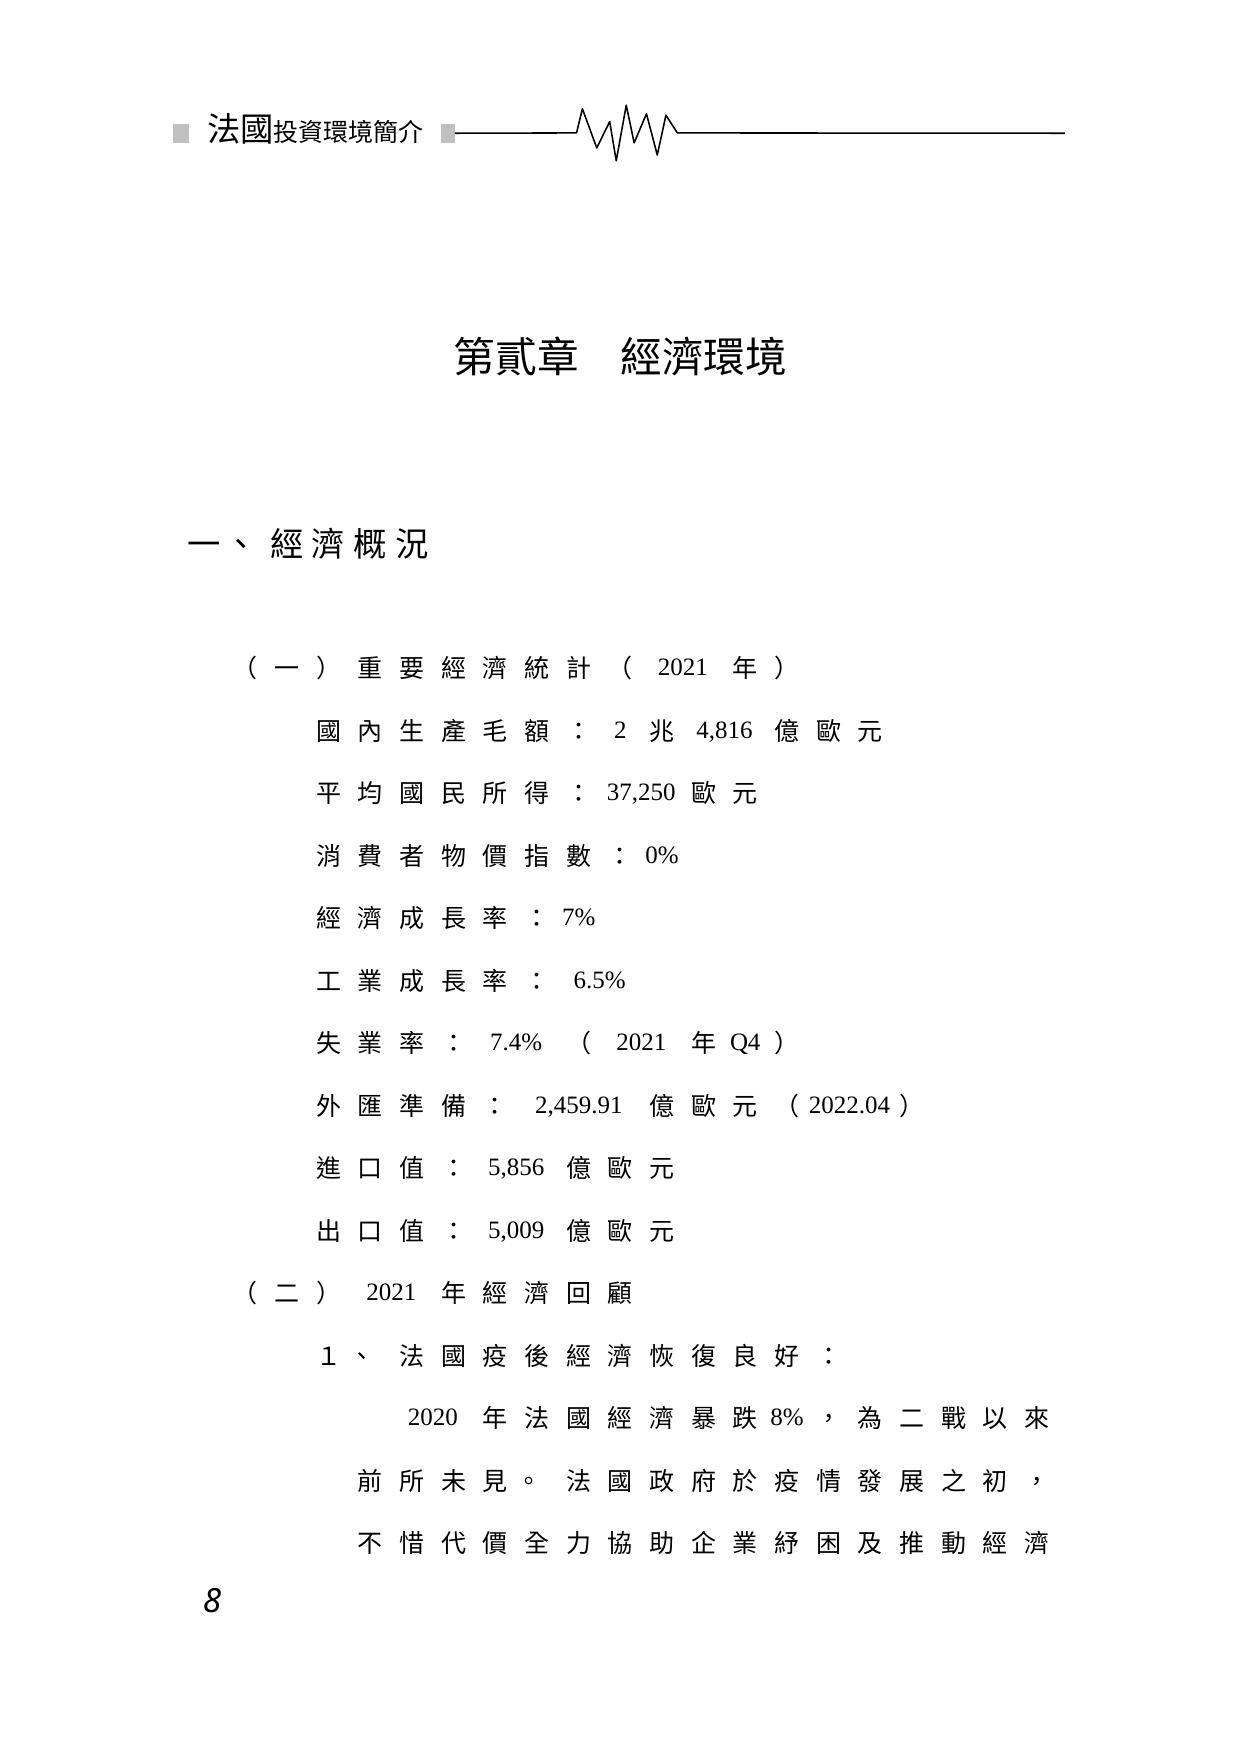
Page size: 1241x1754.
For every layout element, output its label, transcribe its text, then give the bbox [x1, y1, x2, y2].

text 平均國民所得：37,250歐元 [281, 750, 1058, 813]
text （一）重要經濟統計（2021年） [207, 625, 1058, 688]
text 一、經濟概況 [183, 500, 1058, 563]
text 失業率：7.4%（2021年Q4） [281, 1000, 1058, 1063]
text １、法國疫後經濟恢復良好： [281, 1313, 1058, 1375]
text 進口值：5,856億歐元 [281, 1125, 1058, 1188]
text 出口值：5,009億歐元 [281, 1188, 1058, 1250]
text 工業成長率：6.5% [281, 938, 1058, 1000]
text 外匯準備：2,459.91億歐元（2022.04） [281, 1063, 1058, 1125]
text 第貳章 經濟環境 [183, 313, 1058, 375]
text 2020年法國經濟暴跌8%，為二戰以來前所未見。法國政府於疫情發展之初，不惜代價全力協助企業紓困及推動經濟 [330, 1375, 1058, 1563]
text 消費者物價指數：0% [281, 813, 1058, 875]
text （二）2021年經濟回顧 [207, 1250, 1058, 1313]
text 國內生產毛額：2兆4,816億歐元 [281, 688, 1058, 750]
text 經濟成長率：7% [281, 875, 1058, 938]
